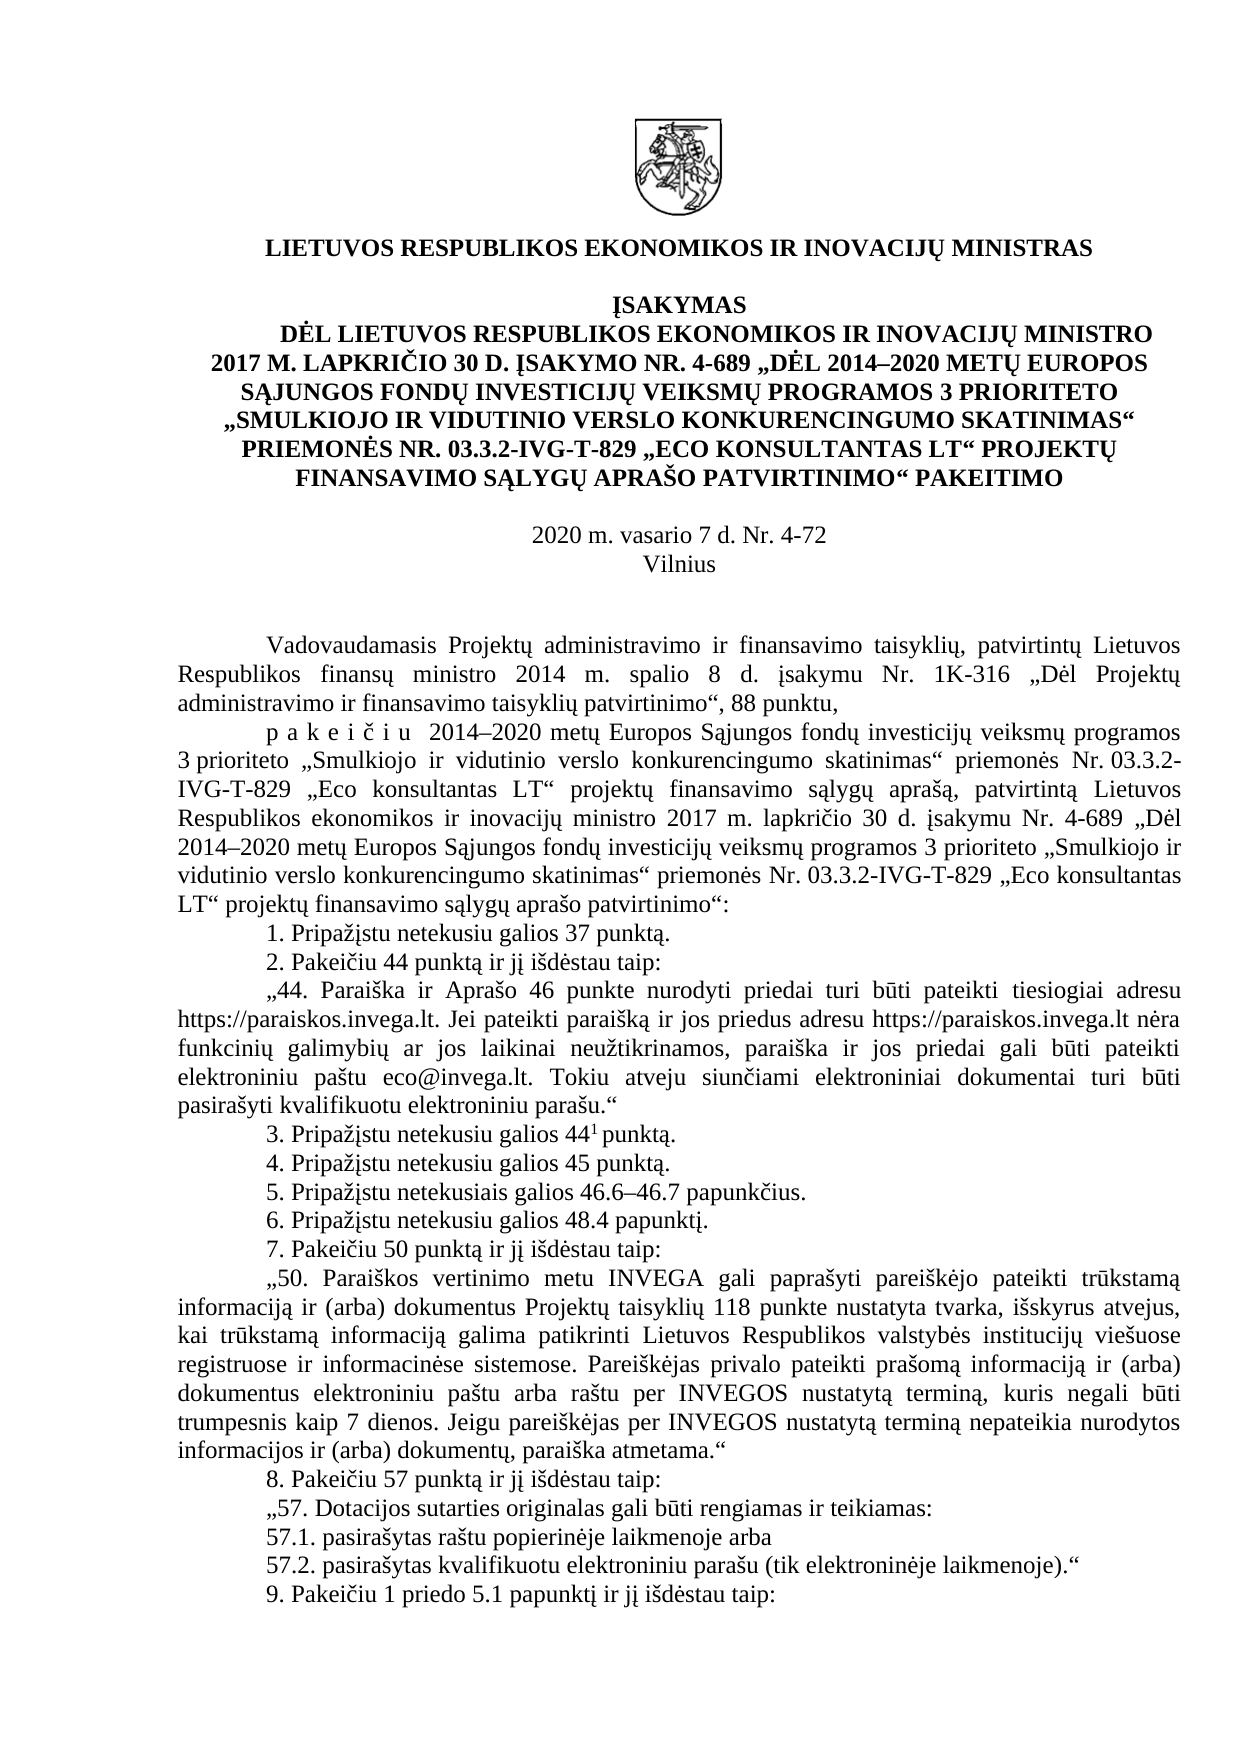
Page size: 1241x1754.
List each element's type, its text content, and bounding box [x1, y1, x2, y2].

text 1. Pripažįstu netekusiu galios 37 punktą. [177, 918, 1181, 947]
text „50. Paraiškos vertinimo metu INVEGA gali paprašyti pareiškėjo pateikti trūkstamą informaciją ir (arba) dokumentus Projektų taisyklių 118 punkte nustatyta tvarka, išskyrus atvejus, kai trūkstamą informaciją galima patikrinti Lietuvos Respublikos valstybės institucijų viešuose registruose ir informacinėse sistemose. Pareiškėjas privalo pateikti prašomą informaciją ir (arba) dokumentus elektroniniu paštu arba raštu per INVEGOS nustatytą terminą, kuris negali būti trumpesnis kaip 7 dienos. Jeigu pareiškėjas per INVEGOS nustatytą terminą nepateikia nurodytos informacijos ir (arba) dokumentų, paraiška atmetama.“ [177, 1263, 1181, 1464]
text Vilnius [177, 549, 1181, 578]
text 7. Pakeičiu 50 punktą ir jį išdėstau taip: [207, 1234, 1181, 1263]
text 2020 m. vasario 7 d. Nr. 4-72 [177, 520, 1181, 549]
text 2. Pakeičiu 44 punktą ir jį išdėstau taip: [177, 947, 1181, 976]
text 9. Pakeičiu 1 priedo 5.1 papunktį ir jį išdėstau taip: [177, 1579, 1181, 1608]
text 5. Pripažįstu netekusiais galios 46.6–46.7 papunkčius. [177, 1177, 1181, 1206]
text p a k e i č i u 2014–2020 metų Europos Sąjungos fondų investicijų veiksmų programos 3 prioriteto „Smulkiojo ir vidutinio verslo konkurencingumo skatinimas“ priemonės Nr. 03.3.2-IVG-T-829 „Eco konsultantas LT“ projektų finansavimo sąlygų aprašą, patvirtintą Lietuvos Respublikos ekonomikos ir inovacijų ministro 2017 m. lapkričio 30 d. įsakymu Nr. 4-689 „Dėl 2014–2020 metų Europos Sąjungos fondų investicijų veiksmų programos 3 prioriteto „Smulkiojo ir vidutinio verslo konkurencingumo skatinimas“ priemonės Nr. 03.3.2-IVG-T-829 „Eco konsultantas LT“ projektų finansavimo sąlygų aprašo patvirtinimo“: [177, 717, 1181, 918]
text Vadovaudamasis Projektų administravimo ir finansavimo taisyklių, patvirtintų Lietuvos Respublikos finansų ministro 2014 m. spalio 8 d. įsakymu Nr. 1K-316 „Dėl Projektų administravimo ir finansavimo taisyklių patvirtinimo“, 88 punktu, [177, 631, 1181, 717]
text 4. Pripažįstu netekusiu galios 45 punktą. [177, 1148, 1181, 1177]
text „44. Paraiška ir Aprašo 46 punkte nurodyti priedai turi būti pateikti tiesiogiai adresu https://paraiskos.invega.lt. Jei pateikti paraišką ir jos priedus adresu https://paraiskos.invega.lt nėra funkcinių galimybių ar jos laikinai neužtikrinamos, paraiška ir jos priedai gali būti pateikti elektroniniu paštu eco@invega.lt. Tokiu atveju siunčiami elektroniniai dokumentai turi būti pasirašyti kvalifikuotu elektroniniu parašu.“ [177, 976, 1181, 1119]
text 57.1. pasirašytas raštu popierinėje laikmenoje arba [177, 1522, 1181, 1551]
text „57. Dotacijos sutarties originalas gali būti rengiamas ir teikiamas: [177, 1493, 1181, 1522]
text LIETUVOS RESPUBLIKOS Ekonomikos ir inovacijų MINISTRAS [177, 233, 1181, 262]
text 3. Pripažįstu netekusiu galios 441 punktą. [177, 1119, 1181, 1148]
text 8. Pakeičiu 57 punktą ir jį išdėstau taip: [177, 1464, 1181, 1493]
text DĖL LIETUVOS RESPUBLIKOS EKONOMIKOS IR INOVACIJŲ MINISTRO 2017 m. lapkričio 30 d. įsakymo Nr. 4-689 „DĖL 2014–2020 METŲ EUROPOS SĄJUNGOS FONDŲ INVESTICIJŲ VEIKSMŲ PROGRAMOS 3 PRIORITETO „Smulkiojo ir Vidutinio verslo Konkurencingumo skatinimas“ PRIEMONĖS NR. 03.3.2-IVG-T-829 „ECO konsultantas LT“ projektų finansavimo sąlygų aprašo patvirtinimo“ PAKEITIMO [177, 319, 1181, 492]
text 57.2. pasirašytas kvalifikuotu elektroniniu parašu (tik elektroninėje laikmenoje).“ [177, 1551, 1181, 1579]
text 6. Pripažįstu netekusiu galios 48.4 papunktį. [177, 1206, 1181, 1234]
text įsakymas [177, 290, 1181, 319]
